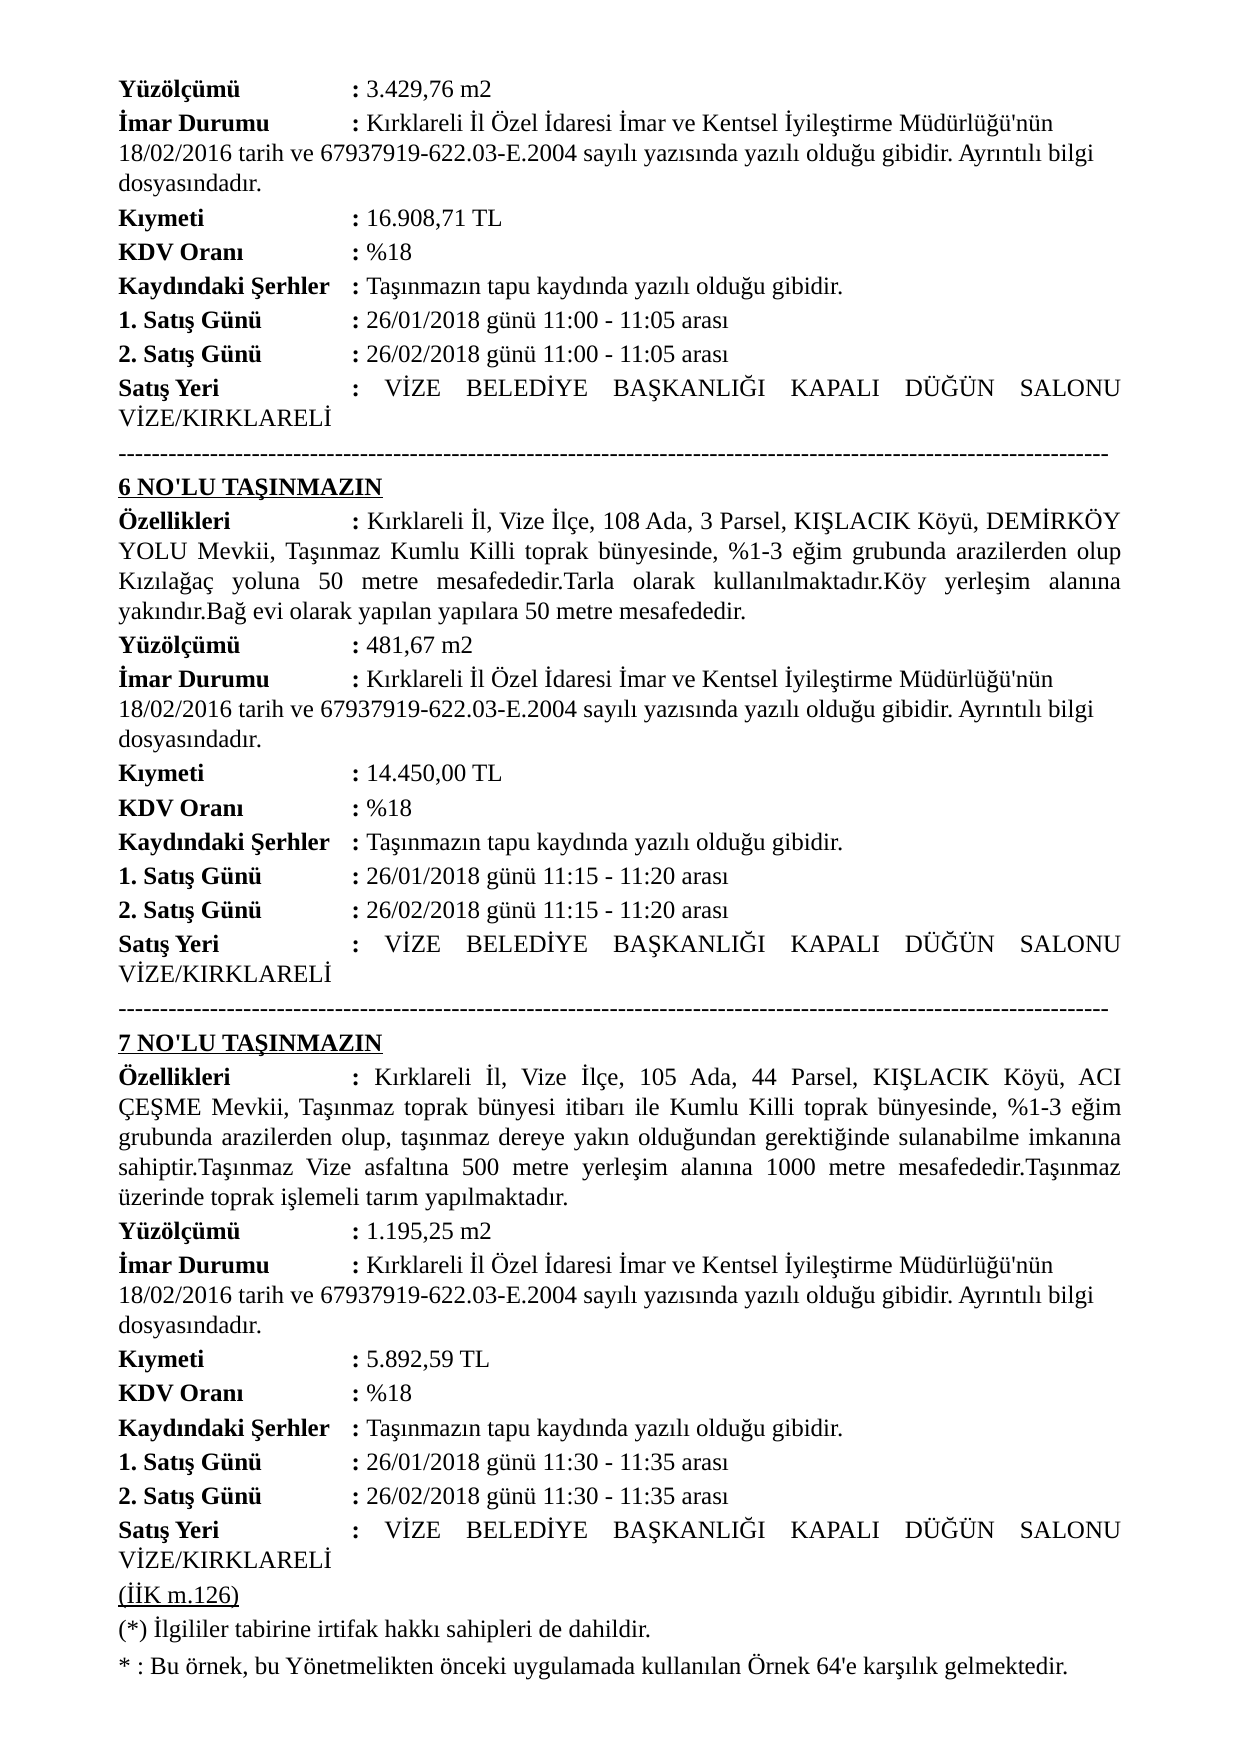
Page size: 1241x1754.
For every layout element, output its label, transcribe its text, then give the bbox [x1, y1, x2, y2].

text ----------------------------------------------------------------------------------------------------------------------- [118, 993, 1122, 1023]
text Kıymeti : 16.908,71 TL [118, 202, 1122, 232]
text Kaydındaki Şerhler : Taşınmazın tapu kaydında yazılı olduğu gibidir. [118, 270, 1122, 300]
text Özellikleri : Kırklareli İl, Vize İlçe, 105 Ada, 44 Parsel, KIŞLACIK Köyü, ACI ÇEŞME Mevkii, Taşınmaz toprak bünyesi itibarı ile Kumlu Killi toprak bünyesinde, %1-3 eğim grubunda arazilerden olup, taşınmaz dereye yakın olduğundan gerektiğinde sulanabilme imkanına sahiptir.Taşınmaz Vize asfaltına 500 metre yerleşim alanına 1000 metre mesafededir.Taşınmaz üzerinde toprak işlemeli tarım yapılmaktadır. [118, 1061, 1122, 1211]
text Satış Yeri : VİZE BELEDİYE BAŞKANLIĞI KAPALI DÜĞÜN SALONU VİZE/KIRKLARELİ [118, 1514, 1122, 1574]
text 6 NO'LU TAŞINMAZIN [118, 471, 1122, 501]
text 7 NO'LU TAŞINMAZIN [118, 1027, 1122, 1057]
text Satış Yeri : VİZE BELEDİYE BAŞKANLIĞI KAPALI DÜĞÜN SALONU VİZE/KIRKLARELİ [118, 929, 1122, 989]
text Yüzölçümü : 1.195,25 m2 [118, 1215, 1122, 1245]
text Satış Yeri : VİZE BELEDİYE BAŞKANLIĞI KAPALI DÜĞÜN SALONU VİZE/KIRKLARELİ [118, 373, 1122, 433]
text KDV Oranı : %18 [118, 792, 1122, 822]
text Kıymeti : 5.892,59 TL [118, 1344, 1122, 1374]
text Yüzölçümü : 481,67 m2 [118, 629, 1122, 659]
text KDV Oranı : %18 [118, 236, 1122, 266]
text 1. Satış Günü : 26/01/2018 günü 11:30 - 11:35 arası [118, 1446, 1122, 1476]
text Özellikleri : Kırklareli İl, Vize İlçe, 108 Ada, 3 Parsel, KIŞLACIK Köyü, DEMİRKÖY YOLU Mevkii, Taşınmaz Kumlu Killi toprak bünyesinde, %1-3 eğim grubunda arazilerden olup Kızılağaç yoluna 50 metre mesafededir.Tarla olarak kullanılmaktadır.Köy yerleşim alanına yakındır.Bağ evi olarak yapılan yapılara 50 metre mesafededir. [118, 505, 1122, 625]
text 1. Satış Günü : 26/01/2018 günü 11:00 - 11:05 arası [118, 304, 1122, 334]
text 2. Satış Günü : 26/02/2018 günü 11:30 - 11:35 arası [118, 1480, 1122, 1510]
text ----------------------------------------------------------------------------------------------------------------------- [118, 437, 1122, 467]
text KDV Oranı : %18 [118, 1378, 1122, 1408]
text Kaydındaki Şerhler : Taşınmazın tapu kaydında yazılı olduğu gibidir. [118, 1412, 1122, 1442]
text Kıymeti : 14.450,00 TL [118, 758, 1122, 788]
text 2. Satış Günü : 26/02/2018 günü 11:15 - 11:20 arası [118, 894, 1122, 924]
text Kaydındaki Şerhler : Taşınmazın tapu kaydında yazılı olduğu gibidir. [118, 826, 1122, 856]
text 1. Satış Günü : 26/01/2018 günü 11:15 - 11:20 arası [118, 860, 1122, 890]
text İmar Durumu : Kırklareli İl Özel İdaresi İmar ve Kentsel İyileştirme Müdürlüğü'nün 18/02/2016 tarih ve 67937919-622.03-E.2004 sayılı yazısında yazılı olduğu gibidir. Ayrıntılı bilgi dosyasındadır. [118, 108, 1122, 198]
text 2. Satış Günü : 26/02/2018 günü 11:00 - 11:05 arası [118, 339, 1122, 369]
text Yüzölçümü : 3.429,76 m2 [118, 74, 1122, 104]
text İmar Durumu : Kırklareli İl Özel İdaresi İmar ve Kentsel İyileştirme Müdürlüğü'nün 18/02/2016 tarih ve 67937919-622.03-E.2004 sayılı yazısında yazılı olduğu gibidir. Ayrıntılı bilgi dosyasındadır. [118, 1249, 1122, 1339]
text İmar Durumu : Kırklareli İl Özel İdaresi İmar ve Kentsel İyileştirme Müdürlüğü'nün 18/02/2016 tarih ve 67937919-622.03-E.2004 sayılı yazısında yazılı olduğu gibidir. Ayrıntılı bilgi dosyasındadır. [118, 664, 1122, 754]
